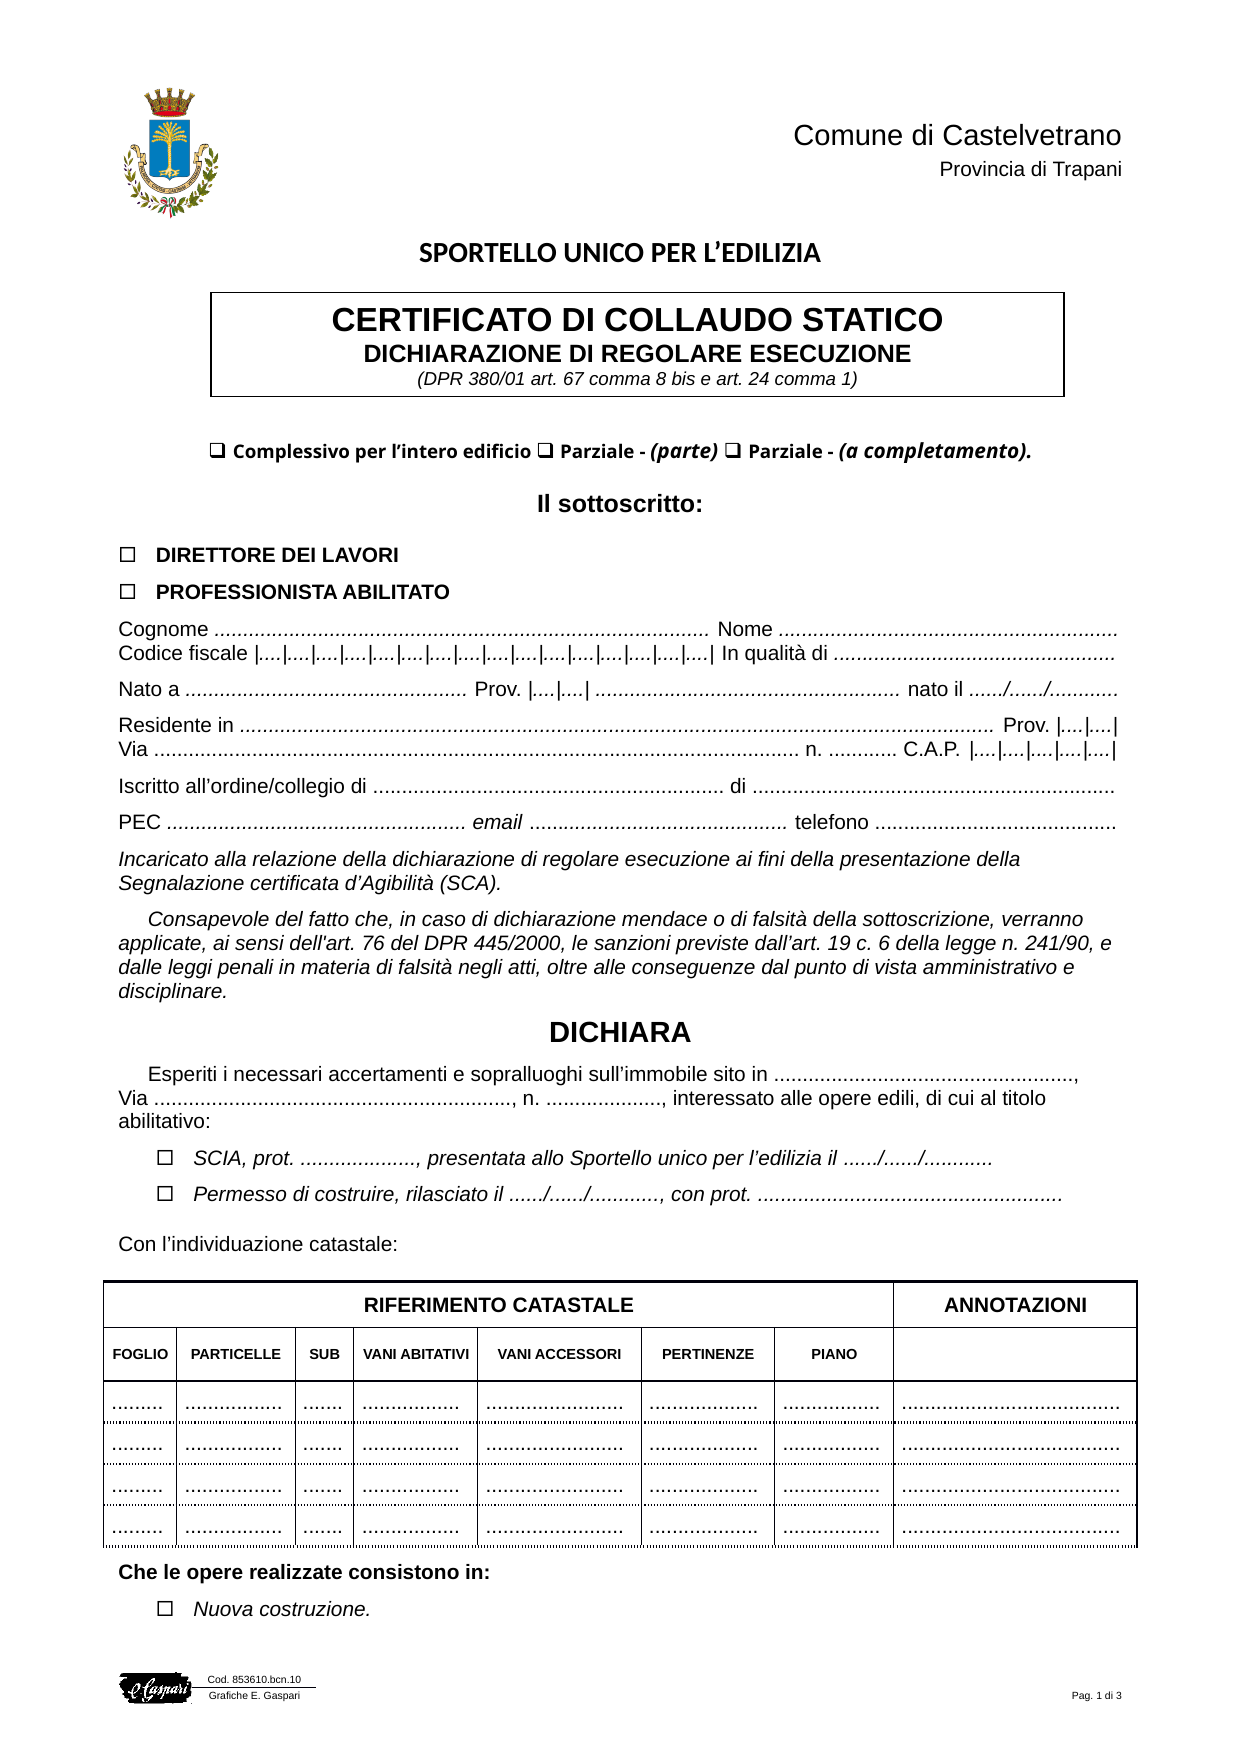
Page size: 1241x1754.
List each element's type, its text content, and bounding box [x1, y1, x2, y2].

table_cell PERTINENZE [642, 1328, 774, 1380]
table_cell PARTICELLE [177, 1328, 295, 1380]
table_cell ...................................... [894, 1382, 1136, 1421]
table_cell ....... [296, 1504, 353, 1545]
table_cell ......... [104, 1382, 176, 1421]
subtitle SPORTELLO UNICO PER L’EDILIZIA [118, 234, 1122, 270]
picture [118, 1672, 192, 1704]
table_cell ...................................... [894, 1504, 1136, 1545]
text Residente in ................................................................................................................................... Prov. |....|....| Via ................................................................................................................ n. ............ C.A.P. |....|....|....|....|....| [118, 713, 1122, 761]
list SCIA, prot. ...................., presentata allo Sportello unico per l’edilizia il ....../....../............ [156, 1146, 1122, 1170]
table_cell ................. [177, 1382, 295, 1421]
table_cell ................. [177, 1421, 295, 1463]
table_cell ................... [642, 1421, 774, 1463]
table_cell ................. [354, 1504, 477, 1545]
list Permesso di costruire, rilasciato il ....../....../............, con prot. ..................................................... [156, 1182, 1122, 1206]
table_cell ........................ [478, 1463, 641, 1504]
table_cell ................. [775, 1421, 893, 1463]
table_cell ................. [354, 1421, 477, 1463]
table_header ANNOTAZIONI [894, 1283, 1136, 1327]
text Il sottoscritto: [118, 489, 1122, 518]
text Nato a ................................................. Prov. |....|....| ..................................................... nato il ....../....../............ [118, 677, 1122, 701]
table_cell ................. [354, 1463, 477, 1504]
table_cell VANI ACCESSORI [478, 1328, 641, 1380]
table_cell ................... [642, 1504, 774, 1545]
table_cell ........................ [478, 1504, 641, 1545]
table_cell ...................................... [894, 1463, 1136, 1504]
text PEC .................................................... email ............................................. telefono .......................................... [118, 810, 1122, 834]
table_cell ....... [296, 1463, 353, 1504]
table_cell ................. [775, 1504, 893, 1545]
table_cell PIANO [775, 1328, 893, 1380]
text Consapevole del fatto che, in caso di dichiarazione mendace o di falsità della sottoscrizione, verranno applicate, ai sensi dell'art. 76 del DPR 445/2000, le sanzioni previste dall’art. 19 c. 6 della legge n. 241/90, e dalle leggi penali in materia di falsità negli atti, oltre alle conseguenze dal punto di vista amministrativo e disciplinare. [118, 907, 1122, 1003]
table_cell ................. [775, 1382, 893, 1421]
text Cognome ...................................................................................... Nome ........................................................... Codice fiscale |....|....|....|....|....|....|....|....|....|....|....|....|....|....|....|....| In qualità di ................................................. [118, 616, 1122, 664]
table_header RIFERIMENTO CATASTALE [104, 1283, 893, 1327]
text Comune di Castelvetrano [224, 118, 1122, 152]
text Iscritto all’ordine/collegio di ............................................................. di ............................................................... [118, 774, 1122, 798]
table_cell ......... [104, 1463, 176, 1504]
table_cell ................. [354, 1382, 477, 1421]
table_cell ......... [104, 1421, 176, 1463]
table_cell ................. [177, 1463, 295, 1504]
table_cell ....... [296, 1382, 353, 1421]
table_cell ........................ [478, 1382, 641, 1421]
table_cell ................... [642, 1463, 774, 1504]
list Nuova costruzione. [156, 1596, 1122, 1621]
table_cell ................... [642, 1382, 774, 1421]
table_cell ........................ [478, 1421, 641, 1463]
table_cell SUB [296, 1328, 353, 1380]
list PROFESSIONISTA ABILITATO [118, 580, 1122, 604]
text  Complessivo per l’intero edificio  Parziale - (parte)  Parziale - (a completamento). [118, 436, 1122, 464]
table_cell VANI ABITATIVI [354, 1328, 477, 1380]
text Che le opere realizzate consistono in: [118, 1560, 1122, 1584]
text Incaricato alla relazione della dichiarazione di regolare esecuzione ai fini della presentazione della Segnalazione certificata d’Agibilità (SCA). [118, 847, 1122, 894]
text DICHIARA [118, 1015, 1122, 1049]
table_cell ....... [296, 1421, 353, 1463]
table_cell ......... [104, 1504, 176, 1545]
text Esperiti i necessari accertamenti e sopralluoghi sull’immobile sito in ...................................................., Via .............................................................., n. ...................., interessato alle opere edili, di cui al titolo abilitativo: [118, 1061, 1122, 1133]
table_cell ...................................... [894, 1421, 1136, 1463]
list DIRETTORE DEI LAVORI [118, 543, 1122, 567]
text Con l’individuazione catastale: [118, 1231, 1122, 1255]
table_cell FOGLIO [104, 1328, 176, 1380]
text Provincia di Trapani [224, 157, 1122, 181]
picture [122, 87, 224, 219]
table_cell ................. [775, 1463, 893, 1504]
table_cell ................. [177, 1504, 295, 1545]
table_cell [894, 1328, 1136, 1380]
